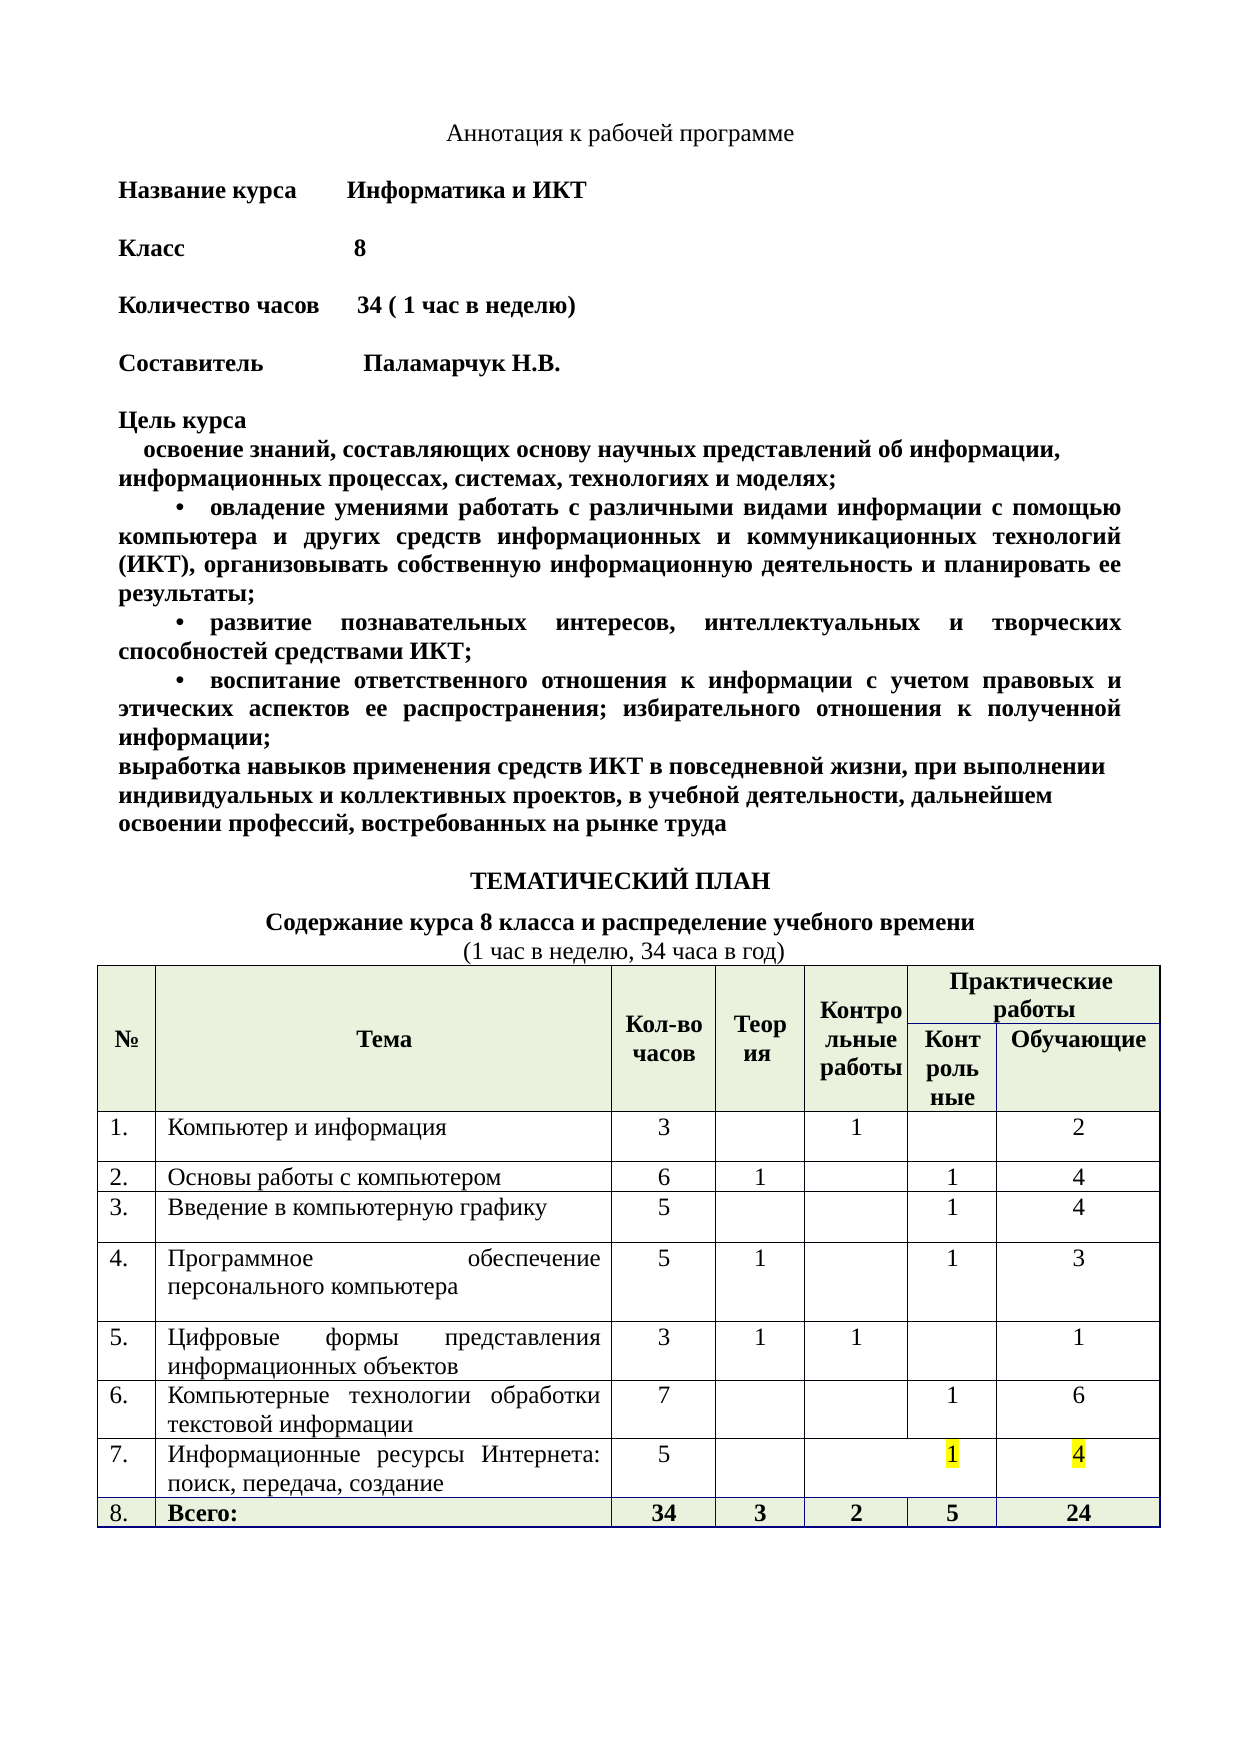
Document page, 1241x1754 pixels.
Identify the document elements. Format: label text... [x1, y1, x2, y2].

table_cell 3 [612, 1322, 715, 1379]
table_cell 6 [612, 1162, 715, 1191]
text Количество часов 34 ( 1 час в неделю) [118, 291, 1122, 319]
table_cell Введение в компьютерную графику [156, 1192, 611, 1242]
table_cell [716, 1439, 804, 1497]
table_cell 2 [805, 1498, 907, 1526]
table_cell 5 [612, 1439, 715, 1497]
text Содержание курса 8 класса и распределение учебного времени [118, 907, 1122, 936]
table_header Контрольные работы [805, 966, 907, 1111]
table_cell 5 [612, 1192, 715, 1242]
table_header Тема [156, 966, 611, 1111]
table_cell [908, 1112, 996, 1161]
table_cell Всего: [156, 1498, 611, 1526]
table_cell [908, 1322, 996, 1379]
table_cell 1 [805, 1112, 907, 1161]
table_cell 1 [908, 1243, 996, 1321]
table_cell 1 [908, 1439, 996, 1497]
table_cell Компьютер и информация [156, 1112, 611, 1161]
text Цель курса [118, 406, 1122, 434]
table_cell 1 [716, 1162, 804, 1191]
table_cell 3 [716, 1498, 804, 1526]
table_cell 5 [908, 1498, 996, 1526]
text Название курса Информатика и ИКТ [118, 176, 1122, 204]
list развитие познавательных интересов, интеллектуальных и творческих способностей средствами ИКТ; [118, 607, 1122, 664]
table_header Практические работы [908, 966, 1159, 1023]
table_cell 1 [805, 1322, 907, 1379]
table_cell [805, 1243, 907, 1321]
table_cell 1 [908, 1381, 996, 1438]
table_cell 4 [997, 1192, 1159, 1242]
table_cell Цифровые формы представления информационных объектов [156, 1322, 611, 1379]
table_cell [716, 1192, 804, 1242]
table_cell 4 [997, 1439, 1159, 1497]
table_cell 1 [908, 1192, 996, 1242]
table_cell Информационные ресурсы Интернета: поиск, передача, создание [156, 1439, 611, 1497]
table_header № [98, 966, 155, 1111]
table_cell Основы работы с компьютером [156, 1162, 611, 1191]
table_cell [98, 1243, 155, 1321]
table_header Кол-во часов [612, 966, 715, 1111]
table_cell [98, 1112, 155, 1161]
table_cell Компьютерные технологии обработки текстовой информации [156, 1381, 611, 1438]
text Класс 8 [118, 233, 1122, 262]
table_cell [98, 1192, 155, 1242]
table_cell 6 [997, 1381, 1159, 1438]
table_cell [716, 1381, 804, 1438]
table_cell [805, 1162, 907, 1191]
table_cell 34 [612, 1498, 715, 1526]
table_cell 1 [716, 1243, 804, 1321]
table_cell [98, 1322, 155, 1379]
table_cell [805, 1439, 908, 1497]
text освоение знаний, составляющих основу научных представлений об информации, информационных процессах, системах, технологиях и моделях; [118, 434, 1122, 492]
list овладение умениями работать с различными видами информации с помощью компьютера и других средств информационных и коммуникационных технологий (ИКТ), организовывать собственную информационную деятельность и планировать ее результаты; [118, 492, 1122, 607]
subtitle ТЕМАТИЧЕСКИЙ ПЛАН [118, 866, 1122, 895]
table_cell 1 [716, 1322, 804, 1379]
text выработка навыков применения средств ИКТ в повседневной жизни, при выполнении индивидуальных и коллективных проектов, в учебной деятельности, дальнейшем освоении профессий, востребованных на рынке труда [118, 751, 1122, 837]
text Составитель Паламарчук Н.В. [118, 348, 1122, 377]
table_cell [98, 1439, 155, 1497]
table_cell 3 [612, 1112, 715, 1161]
text (1 час в неделю, 34 часа в год) [118, 936, 1123, 965]
table_cell [98, 1381, 155, 1438]
table_cell 4 [997, 1162, 1159, 1191]
table_cell 2 [997, 1112, 1159, 1161]
table_header Теория [716, 966, 804, 1111]
table_cell Обучающие [997, 1024, 1159, 1111]
table_cell 5 [612, 1243, 715, 1321]
table_cell 1 [997, 1322, 1159, 1379]
table_cell [805, 1381, 907, 1438]
table_cell [805, 1192, 907, 1242]
table_cell Контрольные [908, 1024, 996, 1111]
list воспитание ответственного отношения к информации с учетом правовых и этических аспектов ее распространения; избирательного отношения к полученной информации; [118, 664, 1122, 751]
text Аннотация к рабочей программе [118, 118, 1122, 147]
table_cell 7 [612, 1381, 715, 1438]
table_cell [98, 1498, 155, 1526]
table_cell Программное обеспечение персонального компьютера [156, 1243, 611, 1321]
table_cell [98, 1162, 155, 1191]
table_cell 24 [997, 1498, 1159, 1526]
table_cell 1 [908, 1162, 996, 1191]
table_cell 3 [997, 1243, 1159, 1321]
table_cell [716, 1112, 804, 1161]
